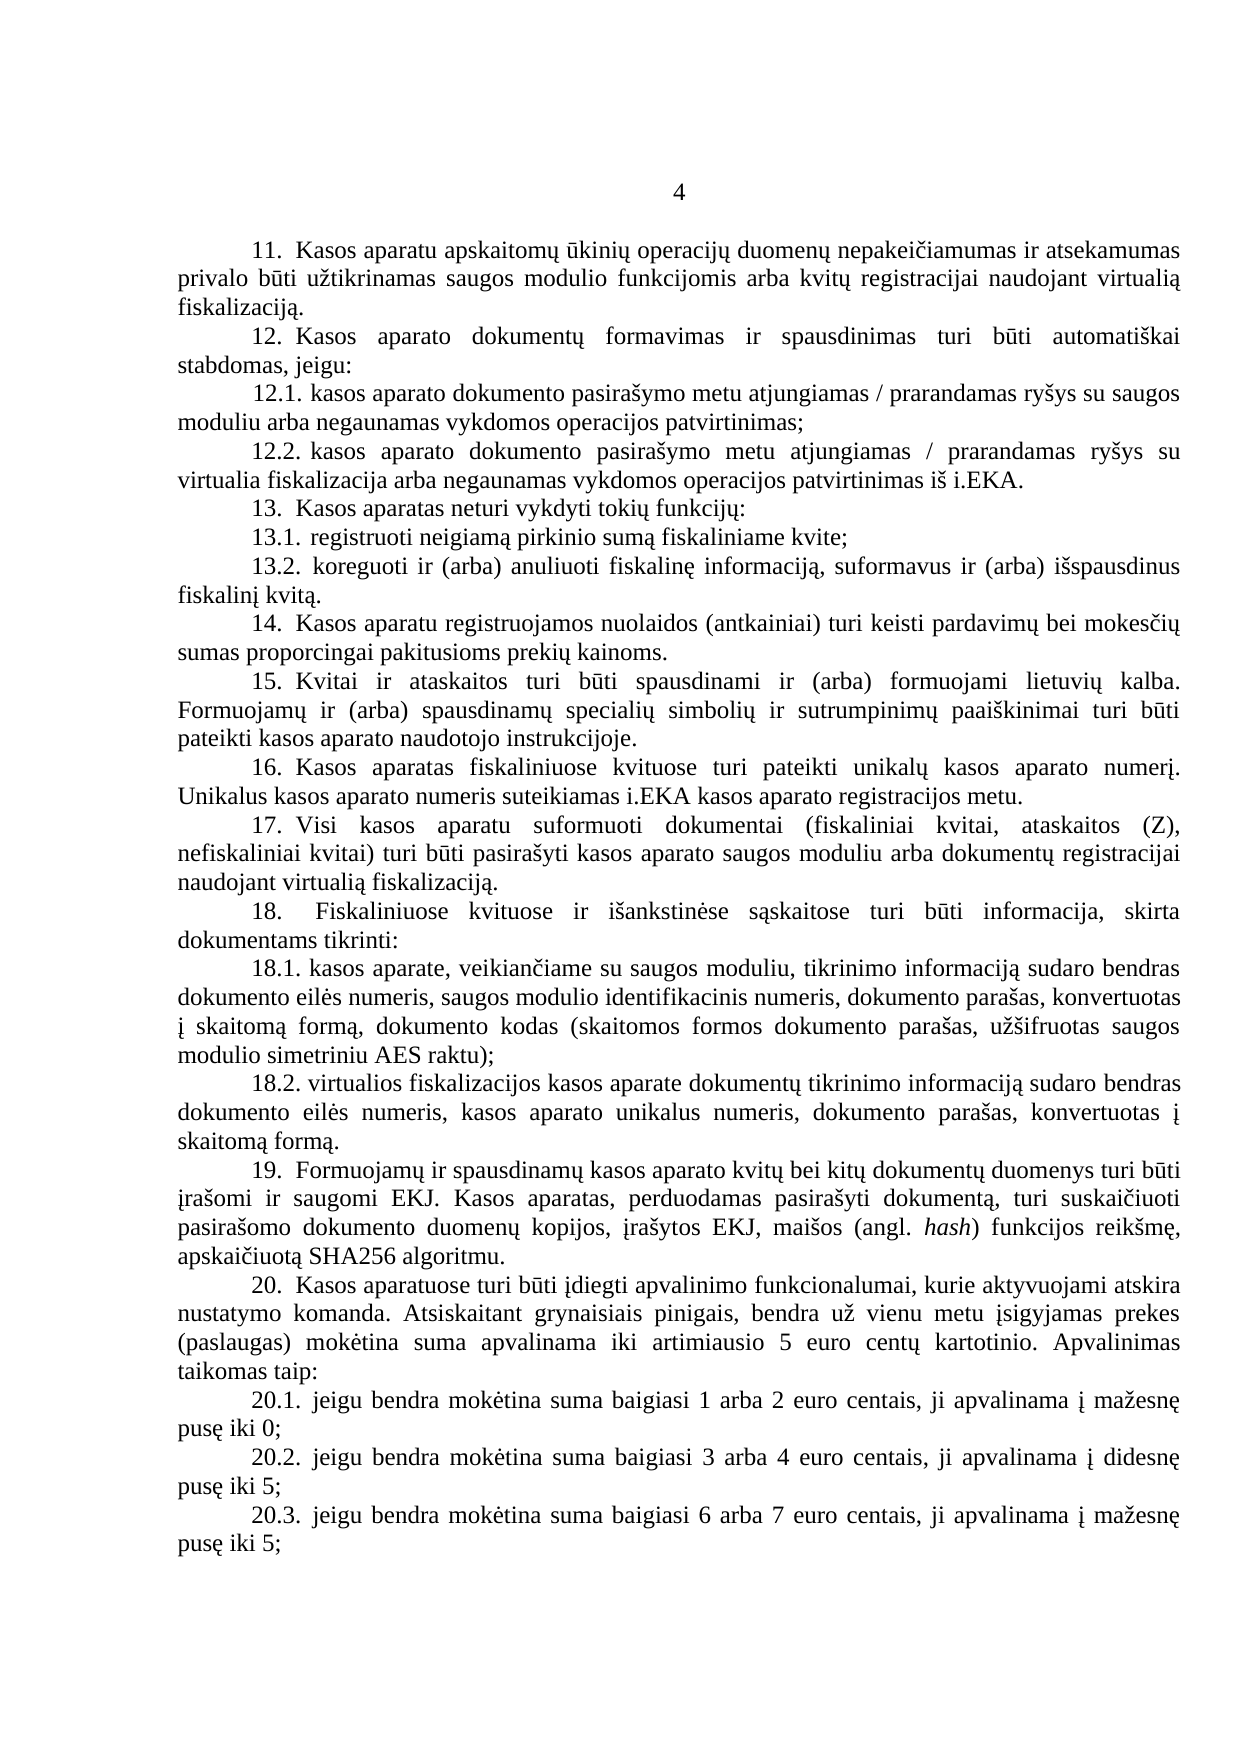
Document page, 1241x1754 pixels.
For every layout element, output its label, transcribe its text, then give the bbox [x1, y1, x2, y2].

text 14. Kasos aparatu registruojamos nuolaidos (antkainiai) turi keisti pardavimų bei mokesčių sumas proporcingai pakitusioms prekių kainoms. [177, 608, 1181, 666]
text 13.1. registruoti neigiamą pirkinio sumą fiskaliniame kvite; [251, 522, 1181, 551]
text 13. Kasos aparatas neturi vykdyti tokių funkcijų: [177, 493, 1181, 522]
text 11. Kasos aparatu apskaitomų ūkinių operacijų duomenų nepakeičiamumas ir atsekamumas privalo būti užtikrinamas saugos modulio funkcijomis arba kvitų registracijai naudojant virtualią fiskalizaciją. [177, 235, 1181, 321]
text 18. Fiskaliniuose kvituose ir išankstinėse sąskaitose turi būti informacija, skirta dokumentams tikrinti: [177, 896, 1181, 953]
text 20. Kasos aparatuose turi būti įdiegti apvalinimo funkcionalumai, kurie aktyvuojami atskira nustatymo komanda. Atsiskaitant grynaisiais pinigais, bendra už vienu metu įsigyjamas prekes (paslaugas) mokėtina suma apvalinama iki artimiausio 5 euro centų kartotinio. Apvalinimas taikomas taip: [177, 1270, 1181, 1385]
text 17. Visi kasos aparatu suformuoti dokumentai (fiskaliniai kvitai, ataskaitos (Z), nefiskaliniai kvitai) turi būti pasirašyti kasos aparato saugos moduliu arba dokumentų registracijai naudojant virtualią fiskalizaciją. [177, 810, 1181, 896]
text 20.2. jeigu bendra mokėtina suma baigiasi 3 arba 4 euro centais, ji apvalinama į didesnę pusę iki 5; [177, 1442, 1181, 1500]
text 16. Kasos aparatas fiskaliniuose kvituose turi pateikti unikalų kasos aparato numerį. Unikalus kasos aparato numeris suteikiamas i.EKA kasos aparato registracijos metu. [177, 752, 1181, 810]
text 19. Formuojamų ir spausdinamų kasos aparato kvitų bei kitų dokumentų duomenys turi būti įrašomi ir saugomi EKJ. Kasos aparatas, perduodamas pasirašyti dokumentą, turi suskaičiuoti pasirašomo dokumento duomenų kopijos, įrašytos EKJ, maišos (angl. hash) funkcijos reikšmę, apskaičiuotą SHA256 algoritmu. [177, 1155, 1181, 1270]
text 20.1. jeigu bendra mokėtina suma baigiasi 1 arba 2 euro centais, ji apvalinama į mažesnę pusę iki 0; [177, 1385, 1181, 1442]
text 12. Kasos aparato dokumentų formavimas ir spausdinimas turi būti automatiškai stabdomas, jeigu: [177, 321, 1181, 378]
text 20.3. jeigu bendra mokėtina suma baigiasi 6 arba 7 euro centais, ji apvalinama į mažesnę pusę iki 5; [177, 1500, 1181, 1557]
text 12.2. kasos aparato dokumento pasirašymo metu atjungiamas / prarandamas ryšys su virtualia fiskalizacija arba negaunamas vykdomos operacijos patvirtinimas iš i.EKA. [177, 436, 1181, 493]
text 15. Kvitai ir ataskaitos turi būti spausdinami ir (arba) formuojami lietuvių kalba. Formuojamų ir (arba) spausdinamų specialių simbolių ir sutrumpinimų paaiškinimai turi būti pateikti kasos aparato naudotojo instrukcijoje. [177, 666, 1181, 752]
text 13.2. koreguoti ir (arba) anuliuoti fiskalinę informaciją, suformavus ir (arba) išspausdinus fiskalinį kvitą. [177, 551, 1181, 608]
text 18.2. virtualios fiskalizacijos kasos aparate dokumentų tikrinimo informaciją sudaro bendras dokumento eilės numeris, kasos aparato unikalus numeris, dokumento parašas, konvertuotas į skaitomą formą. [177, 1068, 1181, 1155]
text 12.1. kasos aparato dokumento pasirašymo metu atjungiamas / prarandamas ryšys su saugos moduliu arba negaunamas vykdomos operacijos patvirtinimas; [177, 378, 1181, 436]
text 18.1. kasos aparate, veikiančiame su saugos moduliu, tikrinimo informaciją sudaro bendras dokumento eilės numeris, saugos modulio identifikacinis numeris, dokumento parašas, konvertuotas į skaitomą formą, dokumento kodas (skaitomos formos dokumento parašas, užšifruotas saugos modulio simetriniu AES raktu); [177, 953, 1181, 1068]
